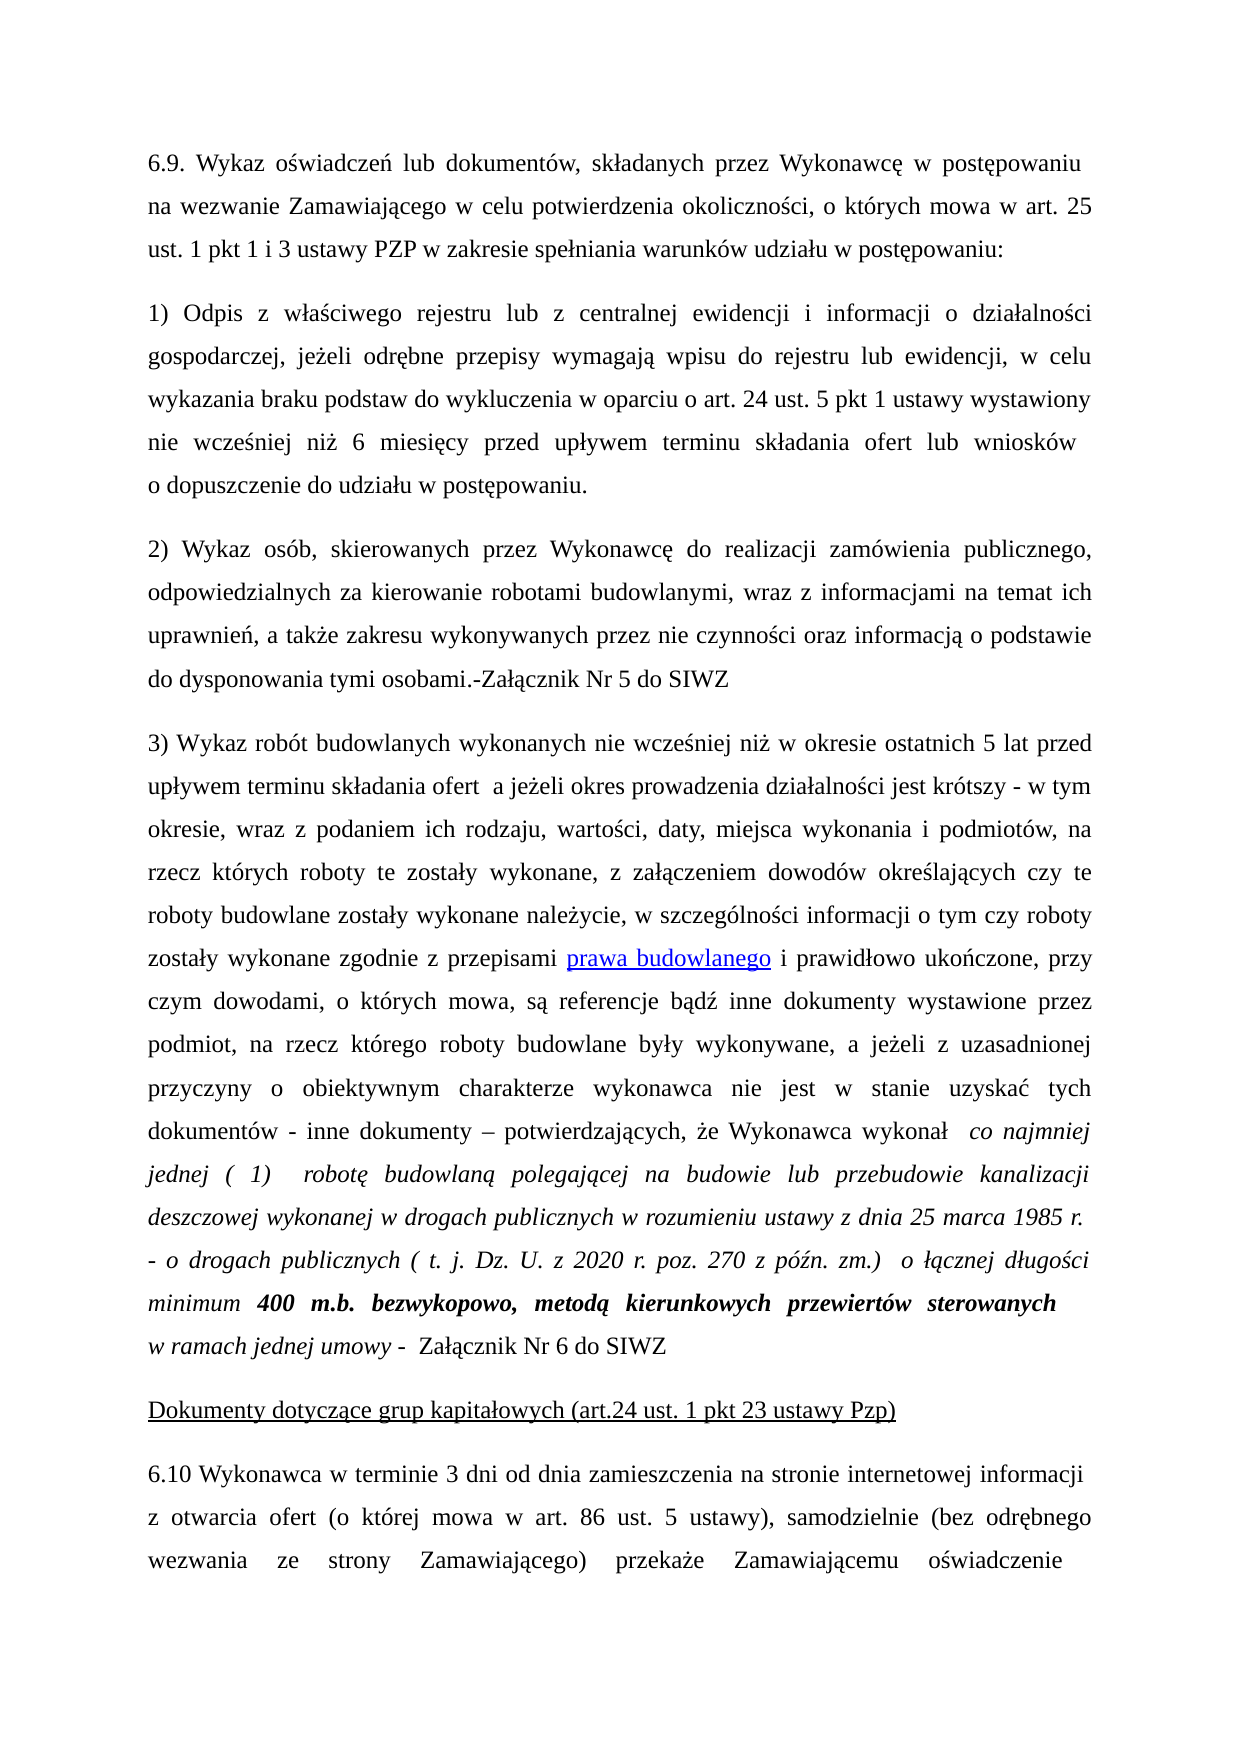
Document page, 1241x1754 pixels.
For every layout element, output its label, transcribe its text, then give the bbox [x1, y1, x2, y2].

text Dokumenty dotyczące grup kapitałowych (art.24 ust. 1 pkt 23 ustawy Pzp) [148, 1395, 1093, 1424]
text 1) Odpis z właściwego rejestru lub z centralnej ewidencji i informacji o działalności gospodarczej, jeżeli odrębne przepisy wymagają wpisu do rejestru lub ewidencji, w celu wykazania braku podstaw do wykluczenia w oparciu o art. 24 ust. 5 pkt 1 ustawy wystawiony nie wcześniej niż 6 miesięcy przed upływem terminu składania ofert lub wniosków o dopuszczenie do udziału w postępowaniu. [148, 298, 1093, 499]
text 6.9. Wykaz oświadczeń lub dokumentów, składanych przez Wykonawcę w postępowaniu na wezwanie Zamawiającego w celu potwierdzenia okoliczności, o których mowa w art. 25 ust. 1 pkt 1 i 3 ustawy PZP w zakresie spełniania warunków udziału w postępowaniu: [148, 148, 1093, 263]
text 2) Wykaz osób, skierowanych przez Wykonawcę do realizacji zamówienia publicznego, odpowiedzialnych za kierowanie robotami budowlanymi, wraz z informacjami na temat ich uprawnień, a także zakresu wykonywanych przez nie czynności oraz informacją o podstawie do dysponowania tymi osobami.-Załącznik Nr 5 do SIWZ [148, 534, 1093, 692]
text 6.10 Wykonawca w terminie 3 dni od dnia zamieszczenia na stronie internetowej informacji z otwarcia ofert (o której mowa w art. 86 ust. 5 ustawy), samodzielnie (bez odrębnego wezwania ze strony Zamawiającego) przekaże Zamawiającemu oświadczenie [148, 1459, 1093, 1574]
text 3) Wykaz robót budowlanych wykonanych nie wcześniej niż w okresie ostatnich 5 lat przed upływem terminu składania ofert a jeżeli okres prowadzenia działalności jest krótszy - w tym okresie, wraz z podaniem ich rodzaju, wartości, daty, miejsca wykonania i podmiotów, na rzecz których roboty te zostały wykonane, z załączeniem dowodów określających czy te roboty budowlane zostały wykonane należycie, w szczególności informacji o tym czy roboty zostały wykonane zgodnie z przepisami prawa budowlanego i prawidłowo ukończone, przy czym dowodami, o których mowa, są referencje bądź inne dokumenty wystawione przez podmiot, na rzecz którego roboty budowlane były wykonywane, a jeżeli z uzasadnionej przyczyny o obiektywnym charakterze wykonawca nie jest w stanie uzyskać tych dokumentów - inne dokumenty – potwierdzających, że Wykonawca wykonał co najmniej jednej ( 1) robotę budowlaną polegającej na budowie lub przebudowie kanalizacji deszczowej wykonanej w drogach publicznych w rozumieniu ustawy z dnia 25 marca 1985 r. - o drogach publicznych ( t. j. Dz. U. z 2020 r. poz. 270 z późn. zm.) o łącznej długości minimum 400 m.b. bezwykopowo, metodą kierunkowych przewiertów sterowanych w ramach jednej umowy - Załącznik Nr 6 do SIWZ [148, 728, 1093, 1360]
